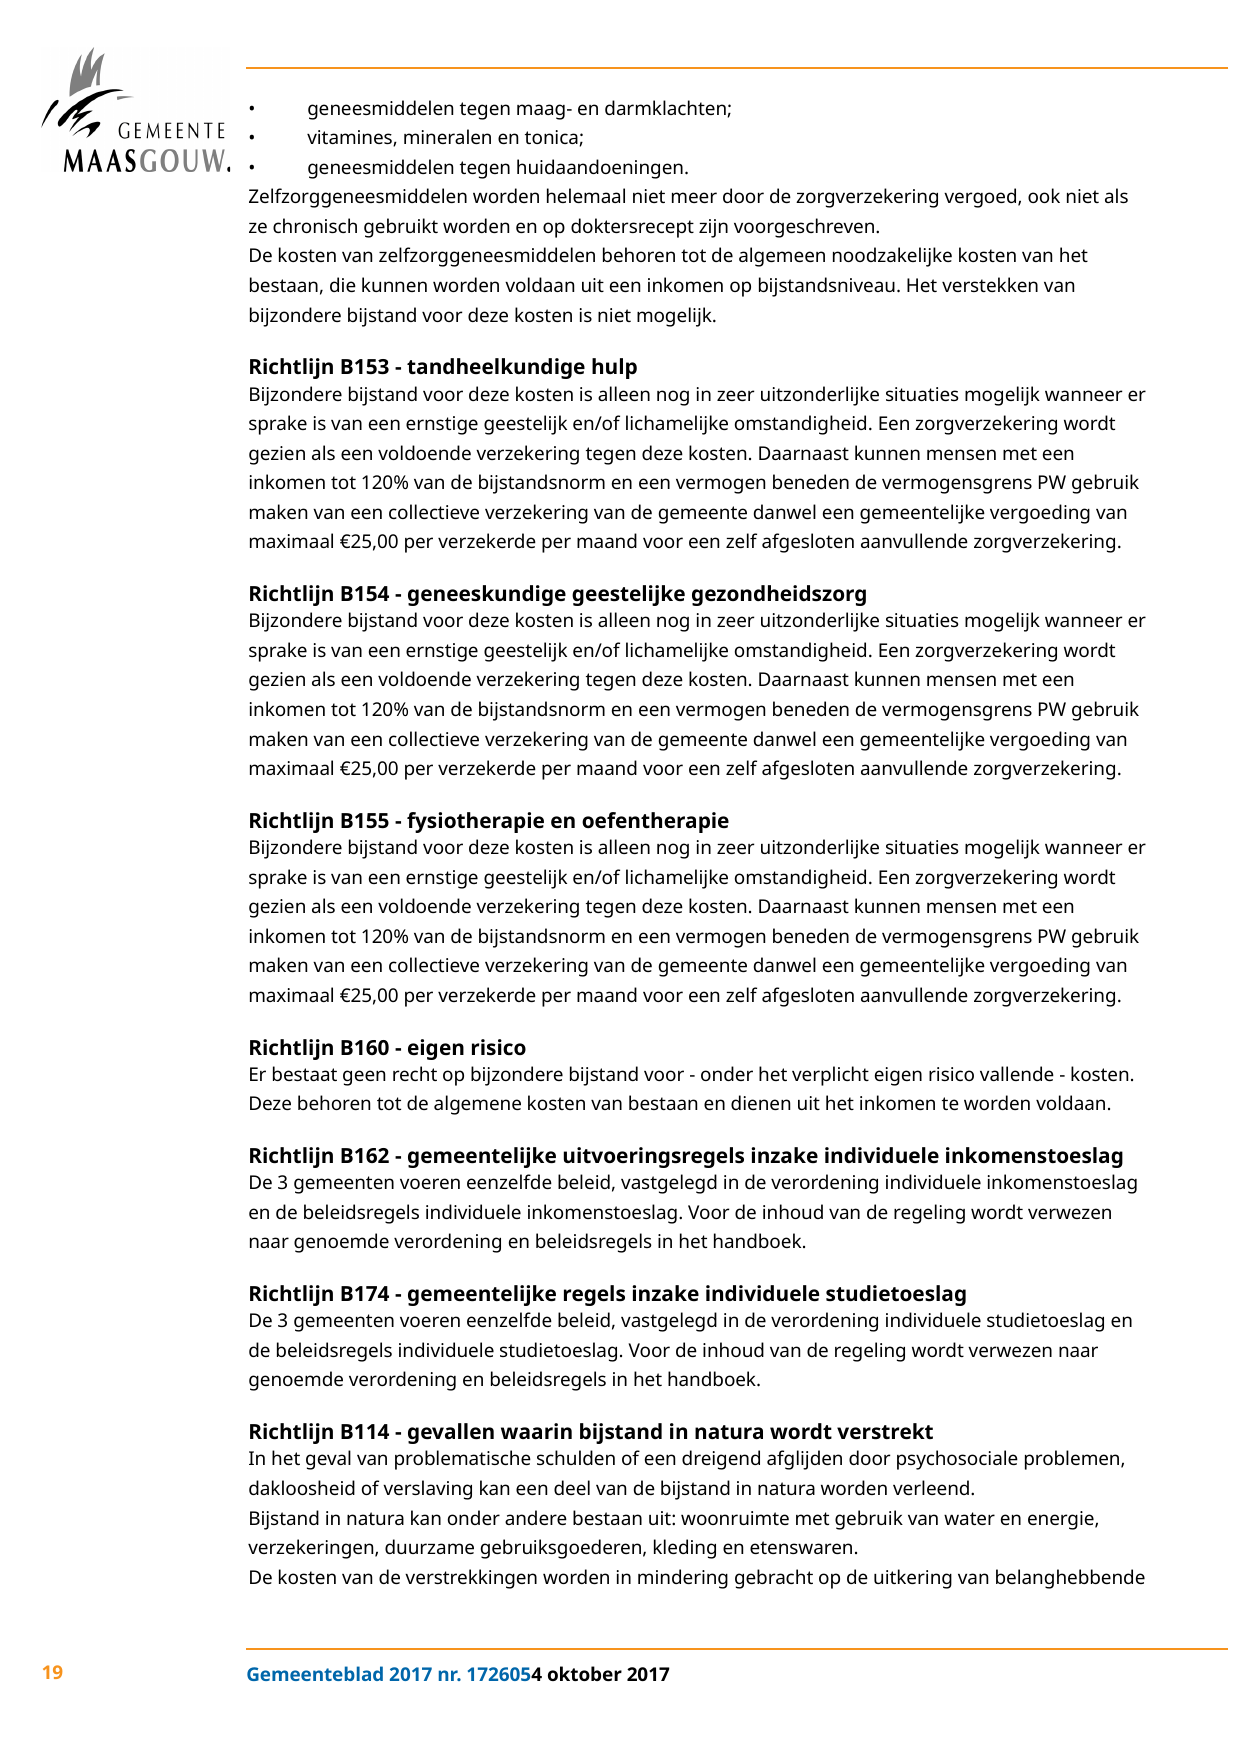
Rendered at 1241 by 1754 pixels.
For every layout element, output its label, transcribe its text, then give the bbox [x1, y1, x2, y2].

text De kosten van de verstrekkingen worden in mindering gebracht op de uitkering van belanghebbende [248, 1564, 1152, 1589]
text Richtlijn B153 - tandheelkundige hulp [248, 352, 1152, 381]
text Richtlijn B114 - gevallen waarin bijstand in natura wordt verstrekt [248, 1417, 1152, 1446]
text Richtlijn B162 - gemeentelijke uitvoeringsregels inzake individuele inkomenstoeslag [248, 1141, 1152, 1169]
text Bijzondere bijstand voor deze kosten is alleen nog in zeer uitzonderlijke situaties mogelijk wanneer er sprake is van een ernstige geestelijk en/of lichamelijke omstandigheid. Een zorgverzekering wordt gezien als een voldoende verzekering tegen deze kosten. Daarnaast kunnen mensen met een inkomen tot 120% van de bijstandsnorm en een vermogen beneden de vermogensgrens PW gebruik maken van een collectieve verzekering van de gemeente danwel een gemeentelijke vergoeding van maximaal €25,00 per verzekerde per maand voor een zelf afgesloten aanvullende zorgverzekering. [248, 381, 1152, 554]
text Bijzondere bijstand voor deze kosten is alleen nog in zeer uitzonderlijke situaties mogelijk wanneer er sprake is van een ernstige geestelijk en/of lichamelijke omstandigheid. Een zorgverzekering wordt gezien als een voldoende verzekering tegen deze kosten. Daarnaast kunnen mensen met een inkomen tot 120% van de bijstandsnorm en een vermogen beneden de vermogensgrens PW gebruik maken van een collectieve verzekering van de gemeente danwel een gemeentelijke vergoeding van maximaal €25,00 per verzekerde per maand voor een zelf afgesloten aanvullende zorgverzekering. [248, 607, 1152, 781]
text Richtlijn B155 - fysiotherapie en oefentherapie [248, 806, 1152, 834]
text Richtlijn B154 - geneeskundige geestelijke gezondheidszorg [248, 579, 1152, 607]
text Bijzondere bijstand voor deze kosten is alleen nog in zeer uitzonderlijke situaties mogelijk wanneer er sprake is van een ernstige geestelijk en/of lichamelijke omstandigheid. Een zorgverzekering wordt gezien als een voldoende verzekering tegen deze kosten. Daarnaast kunnen mensen met een inkomen tot 120% van de bijstandsnorm en een vermogen beneden de vermogensgrens PW gebruik maken van een collectieve verzekering van de gemeente danwel een gemeentelijke vergoeding van maximaal €25,00 per verzekerde per maand voor een zelf afgesloten aanvullende zorgverzekering. [248, 834, 1152, 1008]
text De 3 gemeenten voeren eenzelfde beleid, vastgelegd in de verordening individuele studietoeslag en de beleidsregels individuele studietoeslag. Voor de inhoud van de regeling wordt verwezen naar genoemde verordening en beleidsregels in het handboek. [248, 1307, 1152, 1392]
text De kosten van zelfzorggeneesmiddelen behoren tot de algemeen noodzakelijke kosten van het bestaan, die kunnen worden voldaan uit een inkomen op bijstandsniveau. Het verstekken van bijzondere bijstand voor deze kosten is niet mogelijk. [248, 243, 1152, 328]
text Bijstand in natura kan onder andere bestaan uit: woonruimte met gebruik van water en energie, verzekeringen, duurzame gebruiksgoederen, kleding en etenswaren. [248, 1505, 1152, 1560]
text Zelfzorggeneesmiddelen worden helemaal niet meer door de zorgverzekering vergoed, ook niet als ze chronisch gebruikt worden en op doktersrecept zijn voorgeschreven. [248, 183, 1152, 239]
list geneesmiddelen tegen maag- en darmklachten; [248, 95, 1152, 121]
text Richtlijn B160 - eigen risico [248, 1033, 1152, 1061]
text Richtlijn B174 - gemeentelijke regels inzake individuele studietoeslag [248, 1279, 1152, 1307]
text Er bestaat geen recht op bijzondere bijstand voor - onder het verplicht eigen risico vallende - kosten. Deze behoren tot de algemene kosten van bestaan en dienen uit het inkomen te worden voldaan. [248, 1061, 1152, 1116]
text In het geval van problematische schulden of een dreigend afglijden door psychosociale problemen, dakloosheid of verslaving kan een deel van de bijstand in natura worden verleend. [248, 1446, 1152, 1501]
text De 3 gemeenten voeren eenzelfde beleid, vastgelegd in de verordening individuele inkomenstoeslag en de beleidsregels individuele inkomenstoeslag. Voor de inhoud van de regeling wordt verwezen naar genoemde verordening en beleidsregels in het handboek. [248, 1169, 1152, 1254]
picture [41, 47, 231, 172]
list vitamines, mineralen en tonica; [248, 124, 1152, 150]
list geneesmiddelen tegen huidaandoeningen. [248, 154, 1152, 180]
